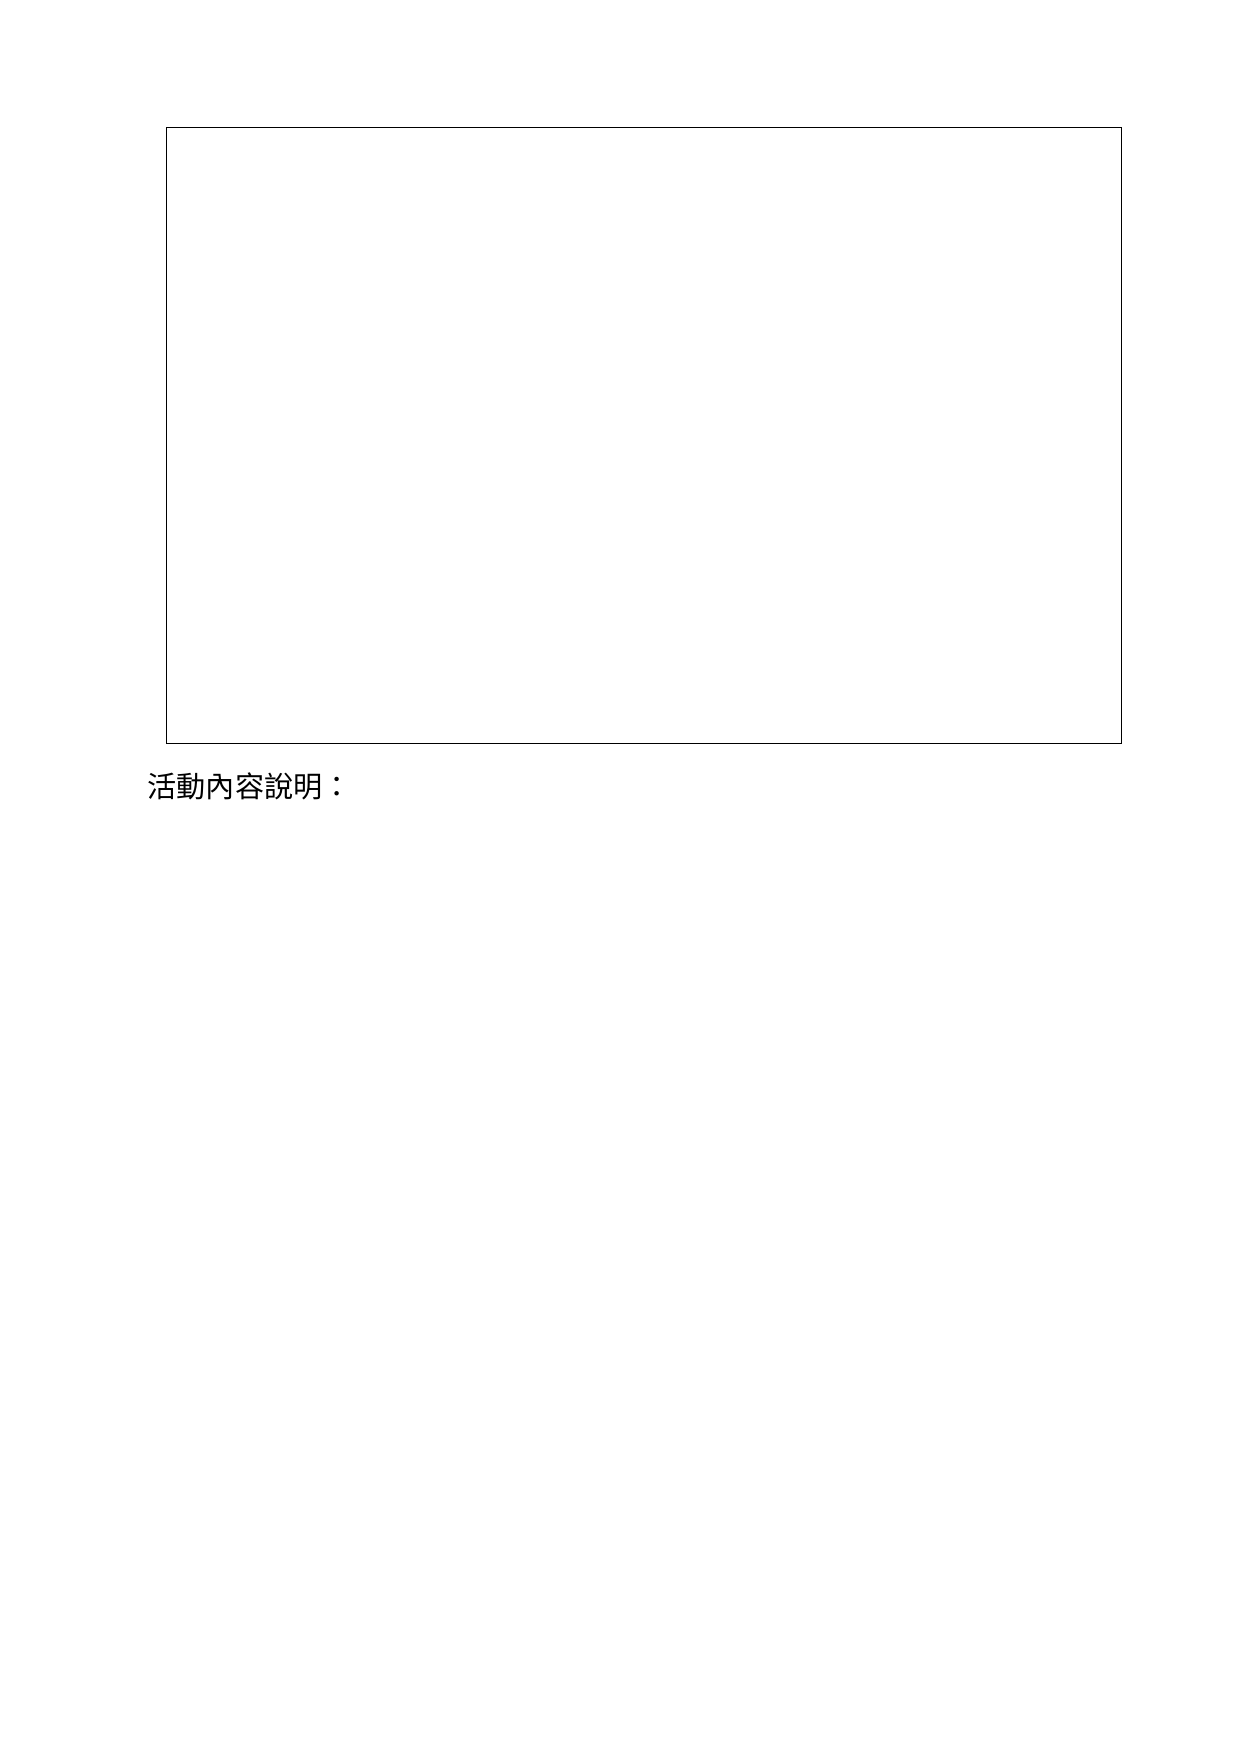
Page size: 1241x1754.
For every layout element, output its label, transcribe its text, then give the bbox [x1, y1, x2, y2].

text 活動內容說明： [118, 743, 1122, 806]
table_header [167, 128, 1121, 742]
